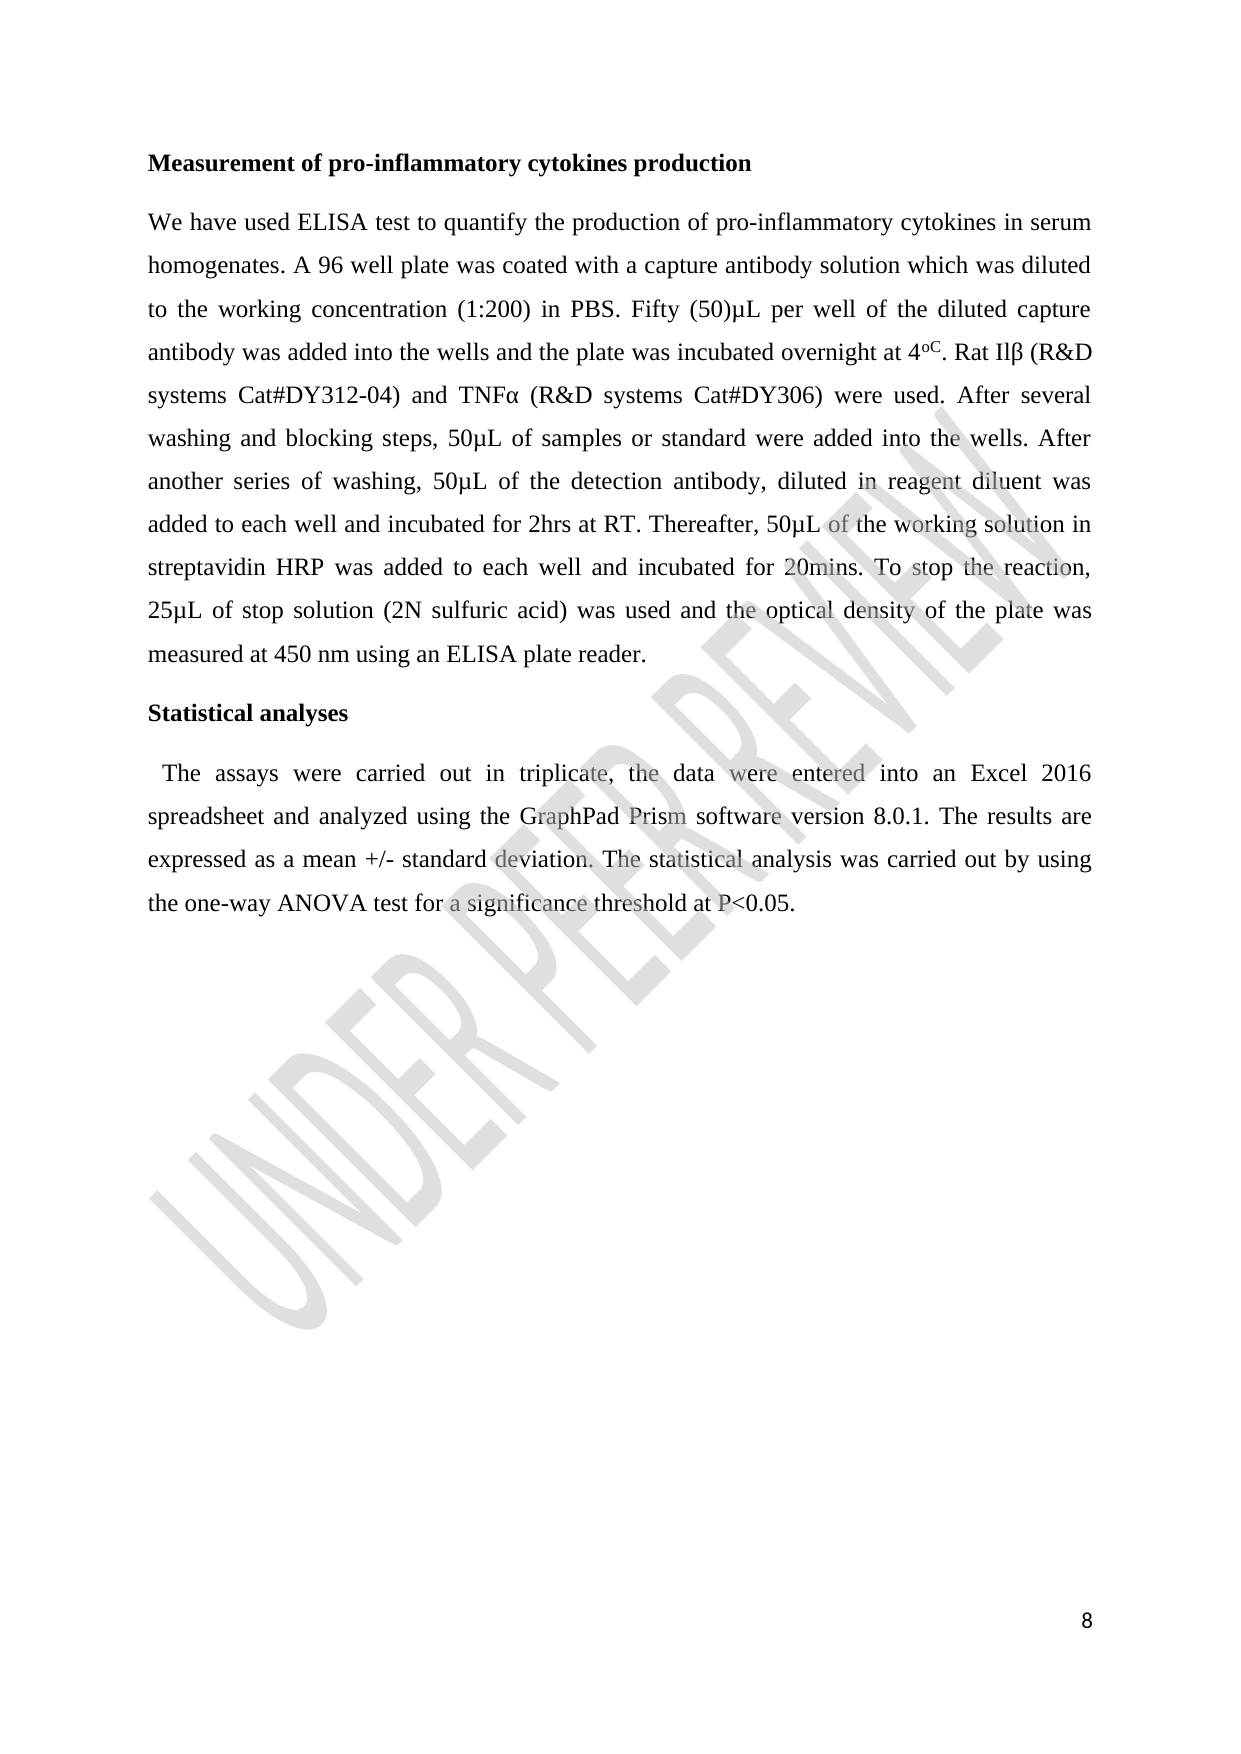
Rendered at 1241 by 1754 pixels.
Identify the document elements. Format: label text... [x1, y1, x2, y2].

text [791, 698, 898, 727]
text [727, 698, 779, 727]
text We have used ELISA test to quantify the production of pro-inflammatory cytokines in serum homogenates. A 96 well plate was coated with a capture antibody solution which was diluted to the working concentration (1:200) in PBS. Fifty (50)µL per well of the diluted capture antibody was added into the wells and the plate was incubated overnight at 4oC. Rat Ilβ (R&D systems Cat#DY312-04) and TNFα (R&D systems Cat#DY306) were used. After several washing and blocking steps, 50µL of samples or standard were added into the wells. After another series of washing, 50µL of the detection antibody, diluted in reagent diluent was added to each well and incubated for 2hrs at RT. Thereafter, 50µL of the working solution in streptavidin HRP was added to each well and incubated for 20mins. To stop the reaction, 25µL of stop solution (2N sulfuric acid) was used and the optical density of the plate was measured at 450 nm using an ELISA plate reader. [148, 207, 1093, 667]
text The assays were carried out in triplicate, the data were entered into an Excel 2016 spreadsheet and analyzed using the GraphPad Prism software version 8.0.1. The results are expressed as a mean +/- standard deviation. The statistical analysis was carried out by using the one-way ANOVA test for a significance threshold at P<0.05. [643, 758, 1093, 916]
text [897, 698, 1093, 727]
text Measurement of pro-inflammatory cytokines production [148, 148, 1093, 176]
text Statistical analyses [148, 698, 679, 727]
text [676, 698, 734, 727]
text The assays were carried out in triplicate, the data were entered into an Excel 2016 spreadsheet and analyzed using the GraphPad Prism software version 8.0.1. The results are expressed as a mean +/- standard deviation. The statistical analysis was carried out by using the one-way ANOVA test for a significance threshold at P<0.05. [148, 758, 726, 916]
